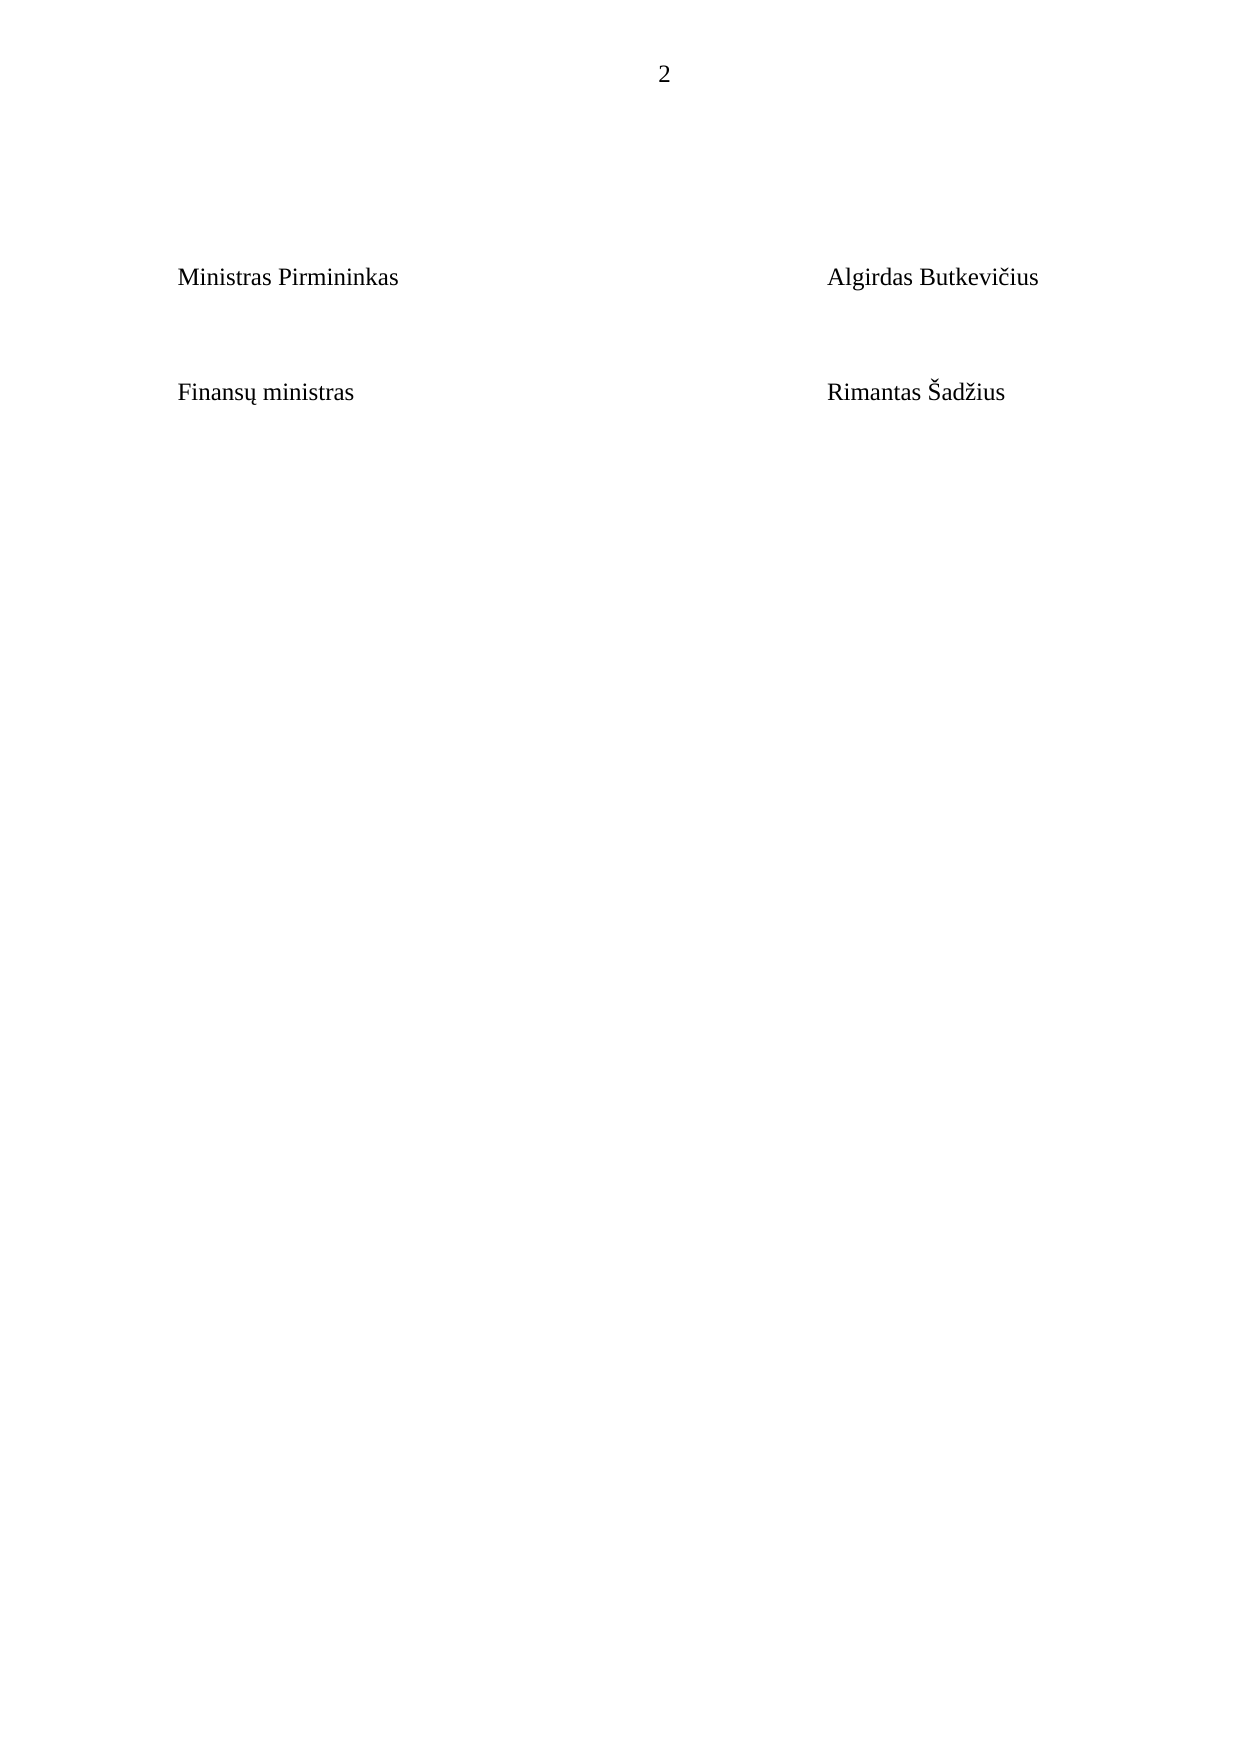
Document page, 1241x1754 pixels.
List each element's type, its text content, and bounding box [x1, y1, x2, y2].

text Finansų ministras Rimantas Šadžius [177, 377, 1152, 406]
text Ministras Pirmininkas Algirdas Butkevičius [177, 262, 1152, 291]
